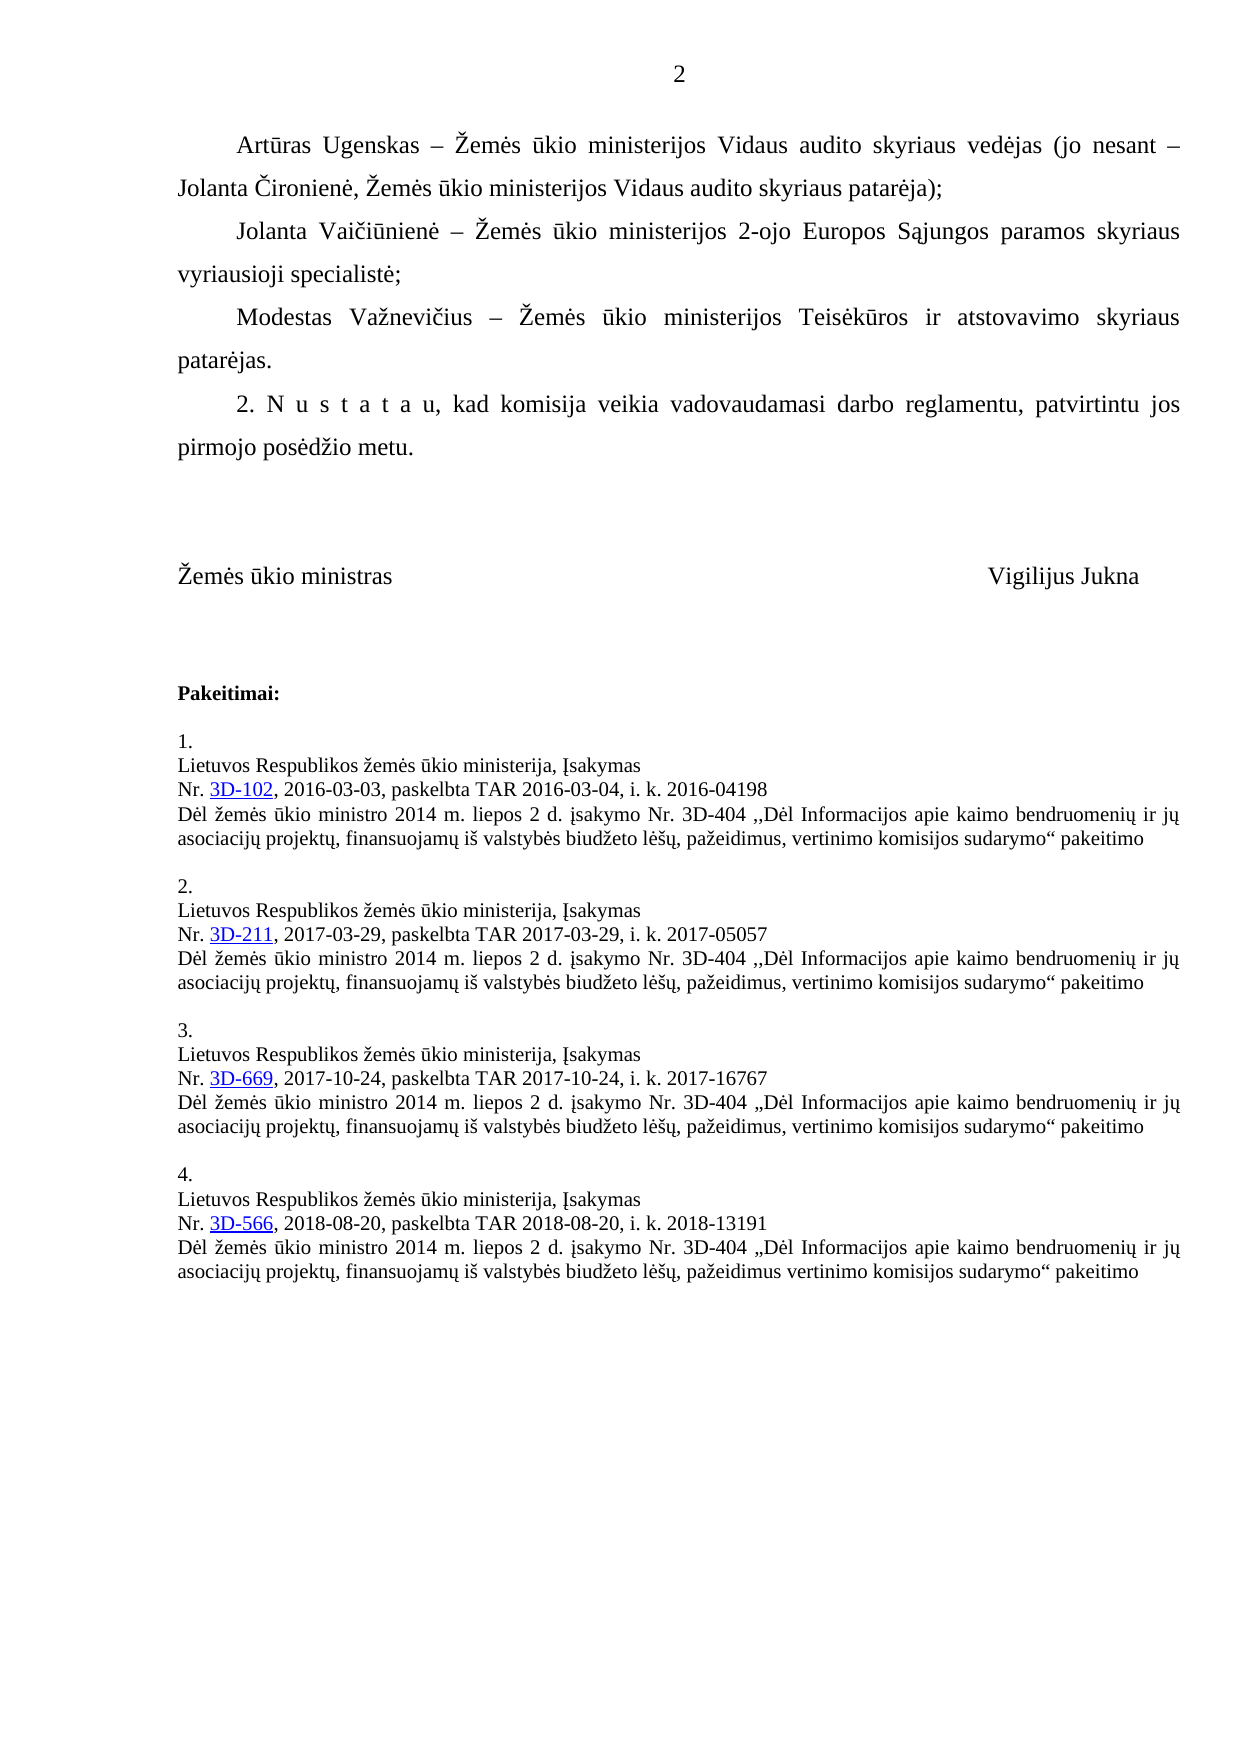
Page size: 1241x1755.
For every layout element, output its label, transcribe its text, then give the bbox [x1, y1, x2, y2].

text Lietuvos Respublikos žemės ūkio ministerija, Įsakymas [177, 898, 1181, 922]
text Lietuvos Respublikos žemės ūkio ministerija, Įsakymas [177, 753, 1181, 777]
text Dėl žemės ūkio ministro 2014 m. liepos 2 d. įsakymo Nr. 3D-404 „Dėl Informacijos apie kaimo bendruomenių ir jų asociacijų projektų, finansuojamų iš valstybės biudžeto lėšų, pažeidimus vertinimo komisijos sudarymo“ pakeitimo [177, 1234, 1181, 1283]
text Lietuvos Respublikos žemės ūkio ministerija, Įsakymas [177, 1186, 1181, 1211]
text Dėl žemės ūkio ministro 2014 m. liepos 2 d. įsakymo Nr. 3D-404 „Dėl Informacijos apie kaimo bendruomenių ir jų asociacijų projektų, finansuojamų iš valstybės biudžeto lėšų, pažeidimus, vertinimo komisijos sudarymo“ pakeitimo [177, 1090, 1181, 1138]
text Žemės ūkio ministras Vigilijus Jukna [177, 561, 1181, 590]
text Nr. 3D-669, 2017-10-24, paskelbta TAR 2017-10-24, i. k. 2017-16767 [177, 1066, 1181, 1090]
text Dėl žemės ūkio ministro 2014 m. liepos 2 d. įsakymo Nr. 3D-404 ,,Dėl Informacijos apie kaimo bendruomenių ir jų asociacijų projektų, finansuojamų iš valstybės biudžeto lėšų, pažeidimus, vertinimo komisijos sudarymo“ pakeitimo [177, 946, 1181, 994]
text 4. [177, 1162, 1181, 1186]
text Pakeitimai: [177, 681, 1181, 705]
text Nr. 3D-211, 2017-03-29, paskelbta TAR 2017-03-29, i. k. 2017-05057 [177, 922, 1181, 946]
text Jolanta Vaičiūnienė – Žemės ūkio ministerijos 2-ojo Europos Sąjungos paramos skyriaus vyriausioji specialistė; [177, 216, 1181, 288]
text 1. [177, 729, 1181, 753]
text Dėl žemės ūkio ministro 2014 m. liepos 2 d. įsakymo Nr. 3D-404 ,,Dėl Informacijos apie kaimo bendruomenių ir jų asociacijų projektų, finansuojamų iš valstybės biudžeto lėšų, pažeidimus, vertinimo komisijos sudarymo“ pakeitimo [177, 801, 1181, 849]
text 3. [177, 1018, 1181, 1042]
text Modestas Važnevičius – Žemės ūkio ministerijos Teisėkūros ir atstovavimo skyriaus patarėjas. [177, 302, 1181, 374]
text 2. N u s t a t a u, kad komisija veikia vadovaudamasi darbo reglamentu, patvirtintu jos pirmojo posėdžio metu. [177, 389, 1181, 461]
text 2. [177, 874, 1181, 898]
text Nr. 3D-102, 2016-03-03, paskelbta TAR 2016-03-04, i. k. 2016-04198 [177, 777, 1181, 801]
text Nr. 3D-566, 2018-08-20, paskelbta TAR 2018-08-20, i. k. 2018-13191 [177, 1211, 1181, 1234]
text Lietuvos Respublikos žemės ūkio ministerija, Įsakymas [177, 1042, 1181, 1066]
text Artūras Ugenskas – Žemės ūkio ministerijos Vidaus audito skyriaus vedėjas (jo nesant – Jolanta Čironienė, Žemės ūkio ministerijos Vidaus audito skyriaus patarėja); [177, 130, 1181, 202]
